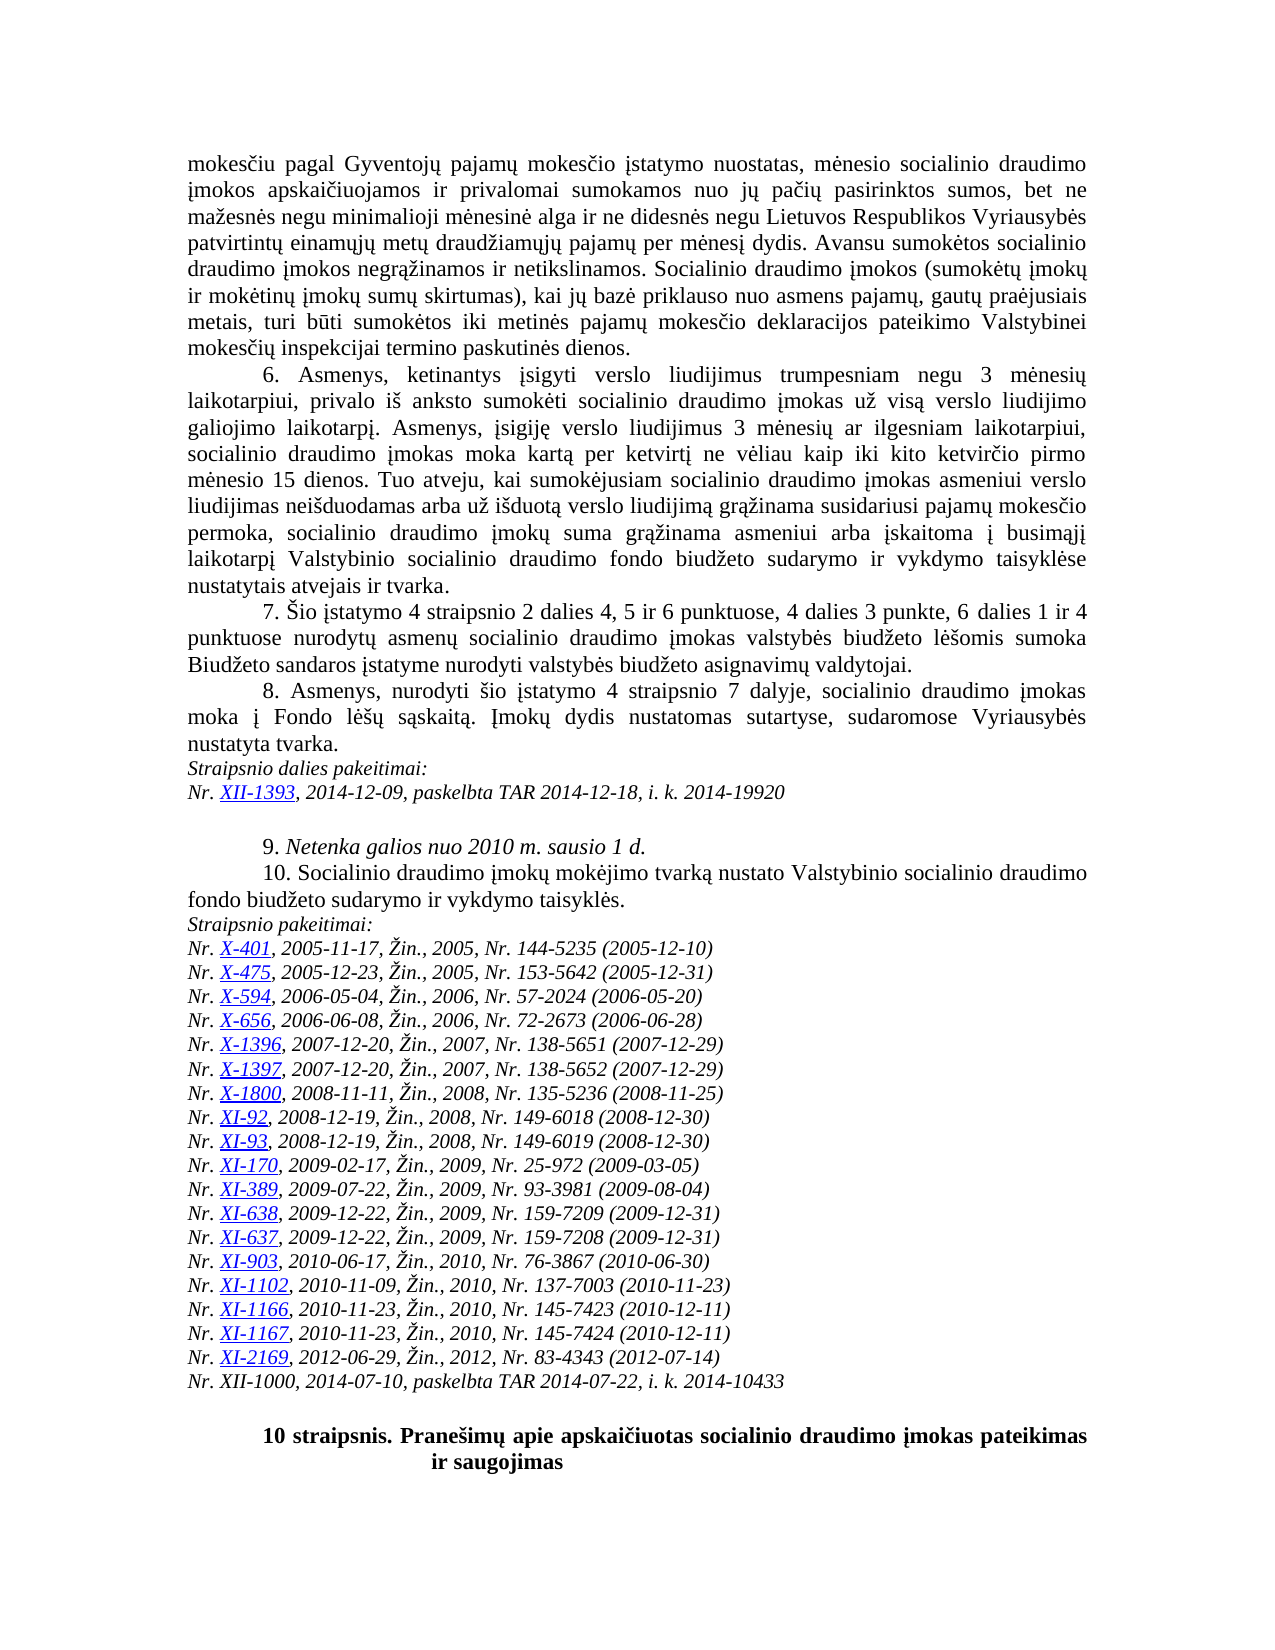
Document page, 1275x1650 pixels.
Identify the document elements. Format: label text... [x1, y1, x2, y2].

text Nr. XII-1393, 2014-12-09, paskelbta TAR 2014-12-18, i. k. 2014-19920 [187, 780, 1087, 804]
text Nr. XI-1166, 2010-11-23, Žin., 2010, Nr. 145-7423 (2010-12-11) [187, 1297, 1087, 1321]
text Nr. XI-2169, 2012-06-29, Žin., 2012, Nr. 83-4343 (2012-07-14) [187, 1345, 1087, 1369]
text Nr. X-1396, 2007-12-20, Žin., 2007, Nr. 138-5651 (2007-12-29) [187, 1032, 1088, 1056]
text Nr. XI-637, 2009-12-22, Žin., 2009, Nr. 159-7208 (2009-12-31) [187, 1225, 1087, 1249]
text Nr. XI-170, 2009-02-17, Žin., 2009, Nr. 25-972 (2009-03-05) [187, 1153, 1087, 1177]
text Nr. XI-903, 2010-06-17, Žin., 2010, Nr. 76-3867 (2010-06-30) [187, 1249, 1087, 1273]
text Nr. XI-1102, 2010-11-09, Žin., 2010, Nr. 137-7003 (2010-11-23) [187, 1273, 1088, 1297]
text Nr. XI-93, 2008-12-19, Žin., 2008, Nr. 149-6019 (2008-12-30) [187, 1129, 1087, 1153]
text mokesčiu pagal Gyventojų pajamų mokesčio įstatymo nuostatas, mėnesio socialinio draudimo įmokos apskaičiuojamos ir privalomai sumokamos nuo jų pačių pasirinktos sumos, bet ne mažesnės negu minimalioji mėnesinė alga ir ne didesnės negu Lietuvos Respublikos Vyriausybės patvirtintų einamųjų metų draudžiamųjų pajamų per mėnesį dydis. Avansu sumokėtos socialinio draudimo įmokos negrąžinamos ir netikslinamos. Socialinio draudimo įmokos (sumokėtų įmokų ir mokėtinų įmokų sumų skirtumas), kai jų bazė priklauso nuo asmens pajamų, gautų praėjusiais metais, turi būti sumokėtos iki metinės pajamų mokesčio deklaracijos pateikimo Valstybinei mokesčių inspekcijai termino paskutinės dienos. [187, 150, 1088, 361]
text 9. Netenka galios nuo 2010 m. sausio 1 d. [187, 833, 1087, 859]
text Nr. XII-1000, 2014-07-10, paskelbta TAR 2014-07-22, i. k. 2014-10433 [187, 1369, 1087, 1393]
text Nr. X-656, 2006-06-08, Žin., 2006, Nr. 72-2673 (2006-06-28) [187, 1008, 1088, 1032]
text 10 straipsnis. Pranešimų apie apskaičiuotas socialinio draudimo įmokas pateikimas ir saugojimas [262, 1422, 1088, 1475]
text Nr. X-401, 2005-11-17, Žin., 2005, Nr. 144-5235 (2005-12-10) [187, 936, 1088, 960]
text 6. Asmenys, ketinantys įsigyti verslo liudijimus trumpesniam negu 3 mėnesių laikotarpiui, privalo iš anksto sumokėti socialinio draudimo įmokas už visą verslo liudijimo galiojimo laikotarpį. Asmenys, įsigiję verslo liudijimus 3 mėnesių ar ilgesniam laikotarpiui, socialinio draudimo įmokas moka kartą per ketvirtį ne vėliau kaip iki kito ketvirčio pirmo mėnesio 15 dienos. Tuo atveju, kai sumokėjusiam socialinio draudimo įmokas asmeniui verslo liudijimas neišduodamas arba už išduotą verslo liudijimą grąžinama susidariusi pajamų mokesčio permoka, socialinio draudimo įmokų suma grąžinama asmeniui arba įskaitoma į busimąjį laikotarpį Valstybinio socialinio draudimo fondo biudžeto sudarymo ir vykdymo taisyklėse nustatytais atvejais ir tvarka. [187, 361, 1087, 598]
text Nr. XI-1167, 2010-11-23, Žin., 2010, Nr. 145-7424 (2010-12-11) [187, 1321, 1087, 1345]
text 10. Socialinio draudimo įmokų mokėjimo tvarką nustato Valstybinio socialinio draudimo fondo biudžeto sudarymo ir vykdymo taisyklės. [187, 859, 1088, 912]
text Nr. X-594, 2006-05-04, Žin., 2006, Nr. 57-2024 (2006-05-20) [187, 984, 1088, 1008]
text Nr. X-1397, 2007-12-20, Žin., 2007, Nr. 138-5652 (2007-12-29) [187, 1056, 1087, 1081]
text Nr. XI-92, 2008-12-19, Žin., 2008, Nr. 149-6018 (2008-12-30) [187, 1104, 1087, 1129]
text Straipsnio dalies pakeitimai: [187, 756, 1087, 780]
text 8. Asmenys, nurodyti šio įstatymo 4 straipsnio 7 dalyje, socialinio draudimo įmokas moka į Fondo lėšų sąskaitą. Įmokų dydis nustatomas sutartyse, sudaromose Vyriausybės nustatyta tvarka. [187, 677, 1087, 756]
text 7. Šio įstatymo 4 straipsnio 2 dalies 4, 5 ir 6 punktuose, 4 dalies 3 punkte, 6 dalies 1 ir 4 punktuose nurodytų asmenų socialinio draudimo įmokas valstybės biudžeto lėšomis sumoka Biudžeto sandaros įstatyme nurodyti valstybės biudžeto asignavimų valdytojai. [187, 598, 1087, 677]
text Straipsnio pakeitimai: [187, 912, 1088, 936]
text Nr. XI-389, 2009-07-22, Žin., 2009, Nr. 93-3981 (2009-08-04) [187, 1177, 1087, 1201]
text Nr. X-475, 2005-12-23, Žin., 2005, Nr. 153-5642 (2005-12-31) [187, 960, 1088, 984]
text Nr. XI-638, 2009-12-22, Žin., 2009, Nr. 159-7209 (2009-12-31) [187, 1201, 1087, 1225]
text Nr. X-1800, 2008-11-11, Žin., 2008, Nr. 135-5236 (2008-11-25) [187, 1081, 1087, 1104]
